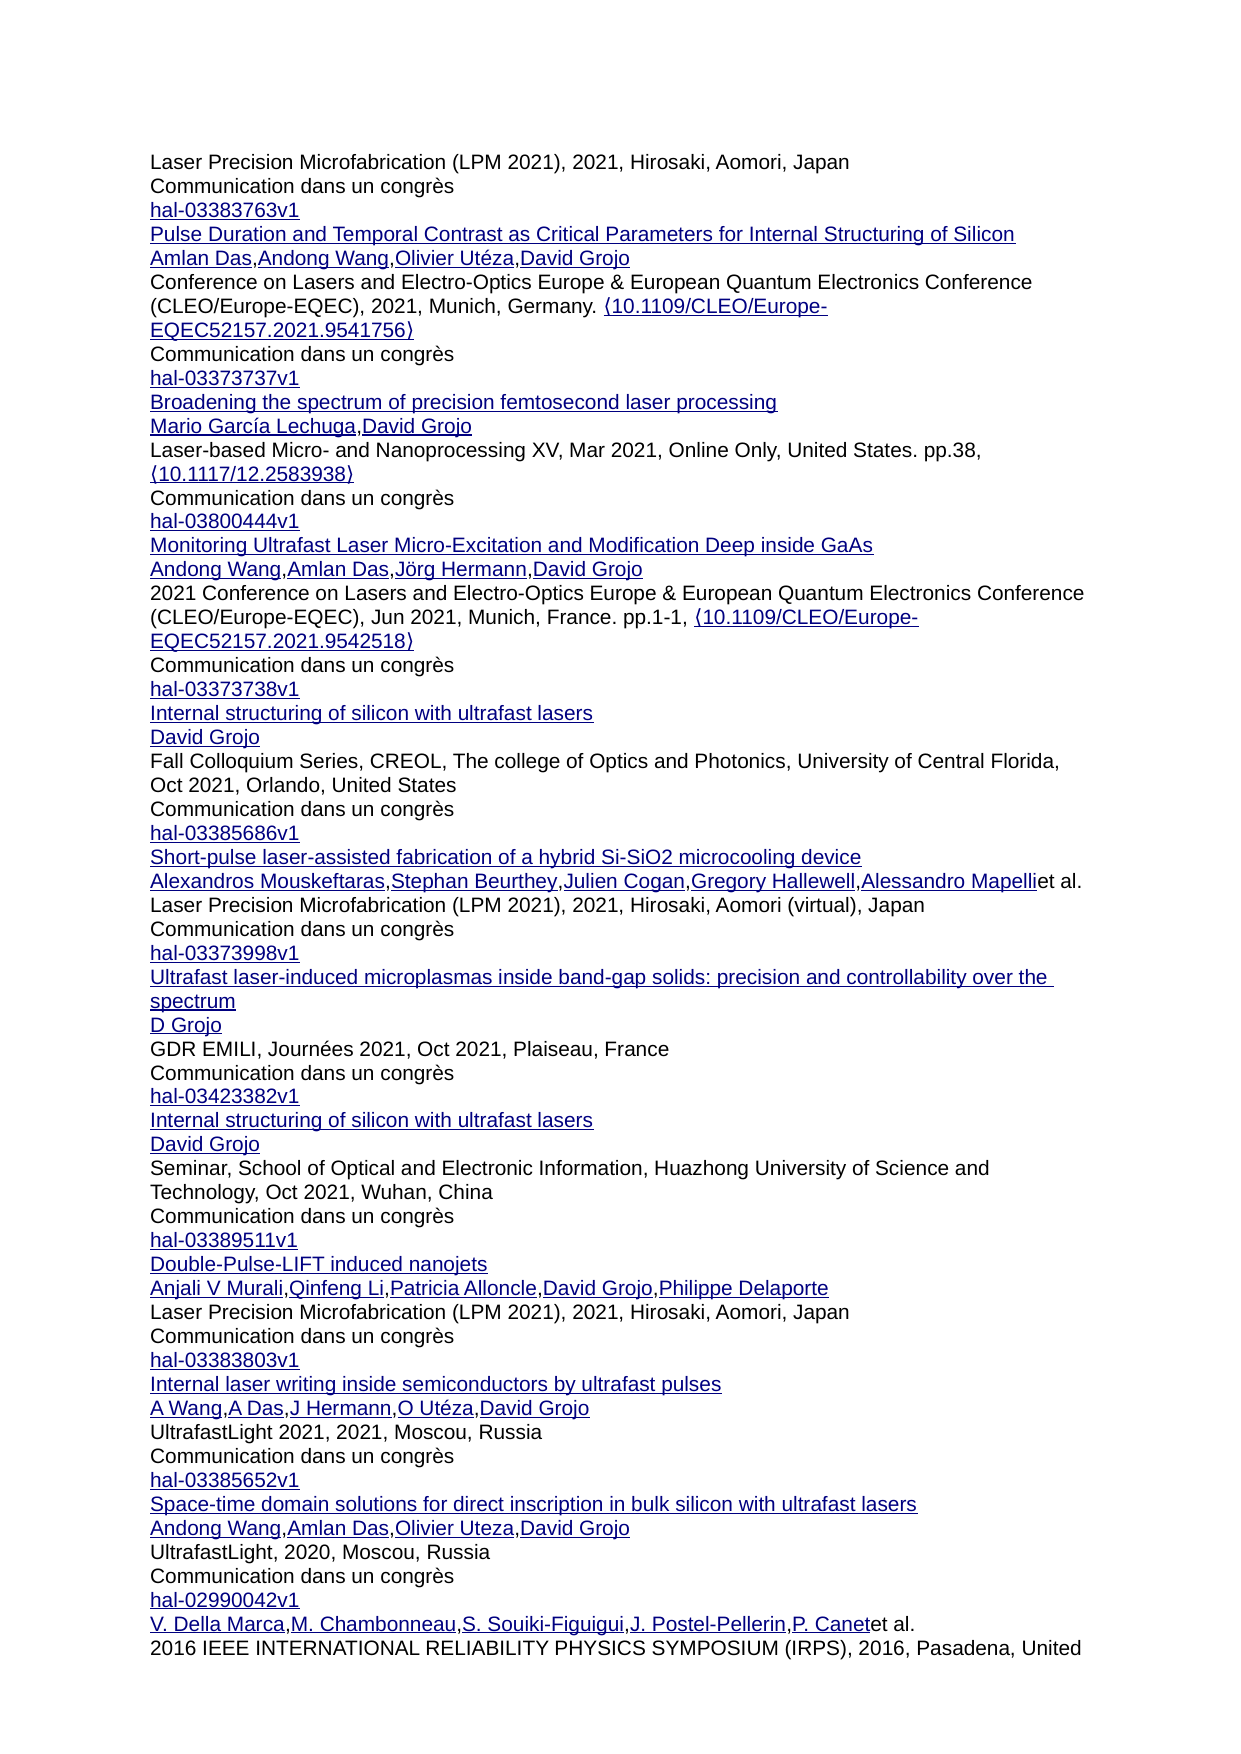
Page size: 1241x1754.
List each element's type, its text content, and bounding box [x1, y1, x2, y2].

table_cell Laser Precision Microfabrication (LPM 2021), 2021, Hirosaki, Aomori, Japan Communication dans un congrès hal-03383763v1 [150, 150, 1090, 222]
table_cell Internal structuring of silicon with ultrafast lasers David Grojo Seminar, School of Optical and Electronic Information, Huazhong University of Science and Technology, Oct 2021, Wuhan, China Communication dans un congrès hal-03389511v1 [150, 1108, 1090, 1252]
table_cell Monitoring Ultrafast Laser Micro-Excitation and Modification Deep inside GaAs Andong Wang,Amlan Das,Jörg Hermann,David Grojo 2021 Conference on Lasers and Electro-Optics Europe & European Quantum Electronics Conference (CLEO/Europe-EQEC), Jun 2021, Munich, France. pp.1-1, ⟨10.1109/CLEO/Europe-EQEC52157.2021.9542518⟩ Communication dans un congrès hal-03373738v1 [150, 533, 1090, 701]
table_cell Short-pulse laser-assisted fabrication of a hybrid Si-SiO2 microcooling device Alexandros Mouskeftaras,Stephan Beurthey,Julien Cogan,Gregory Hallewell,Alessandro Mapelliet al. Laser Precision Microfabrication (LPM 2021), 2021, Hirosaki, Aomori (virtual), Japan Communication dans un congrès hal-03373998v1 [150, 845, 1090, 964]
table_cell Internal laser writing inside semiconductors by ultrafast pulses A Wang,A Das,J Hermann,O Utéza,David Grojo UltrafastLight 2021, 2021, Moscou, Russia Communication dans un congrès hal-03385652v1 [150, 1372, 1090, 1492]
table_cell Internal structuring of silicon with ultrafast lasers David Grojo Fall Colloquium Series, CREOL, The college of Optics and Photonics, University of Central Florida, Oct 2021, Orlando, United States Communication dans un congrès hal-03385686v1 [150, 701, 1090, 845]
table_cell Ultrafast laser-induced microplasmas inside band-gap solids: precision and controllability over the spectrum D Grojo GDR EMILI, Journées 2021, Oct 2021, Plaiseau, France Communication dans un congrès hal-03423382v1 [150, 965, 1090, 1108]
table_cell Broadening the spectrum of precision femtosecond laser processing Mario García Lechuga,David Grojo Laser-based Micro- and Nanoprocessing XV, Mar 2021, Online Only, United States. pp.38, ⟨10.1117/12.2583938⟩ Communication dans un congrès hal-03800444v1 [150, 390, 1090, 533]
table_cell Space-time domain solutions for direct inscription in bulk silicon with ultrafast lasers Andong Wang,Amlan Das,Olivier Uteza,David Grojo UltrafastLight, 2020, Moscou, Russia Communication dans un congrès hal-02990042v1 [150, 1492, 1090, 1611]
table_cell NVM cell degradation induced by femtosecond laser backside irradiation for reliability tests V. Della Marca,M. Chambonneau,S. Souiki-Figuigui,J. Postel-Pellerin,P. Canetet al. 2016 IEEE INTERNATIONAL RELIABILITY PHYSICS SYMPOSIUM (IRPS), 2016, Pasadena, United States. ⟨10.1109/IRPS.2016.7574580⟩ Communication dans un congrès hal-01418479v1 [150, 1611, 1090, 1659]
table_cell Double-Pulse-LIFT induced nanojets Anjali V Murali,Qinfeng Li,Patricia Alloncle,David Grojo,Philippe Delaporte Laser Precision Microfabrication (LPM 2021), 2021, Hirosaki, Aomori, Japan Communication dans un congrès hal-03383803v1 [150, 1252, 1090, 1372]
table_cell Pulse Duration and Temporal Contrast as Critical Parameters for Internal Structuring of Silicon Amlan Das,Andong Wang,Olivier Utéza,David Grojo Conference on Lasers and Electro-Optics Europe & European Quantum Electronics Conference (CLEO/Europe-EQEC), 2021, Munich, Germany. ⟨10.1109/CLEO/Europe-EQEC52157.2021.9541756⟩ Communication dans un congrès hal-03373737v1 [150, 222, 1090, 389]
